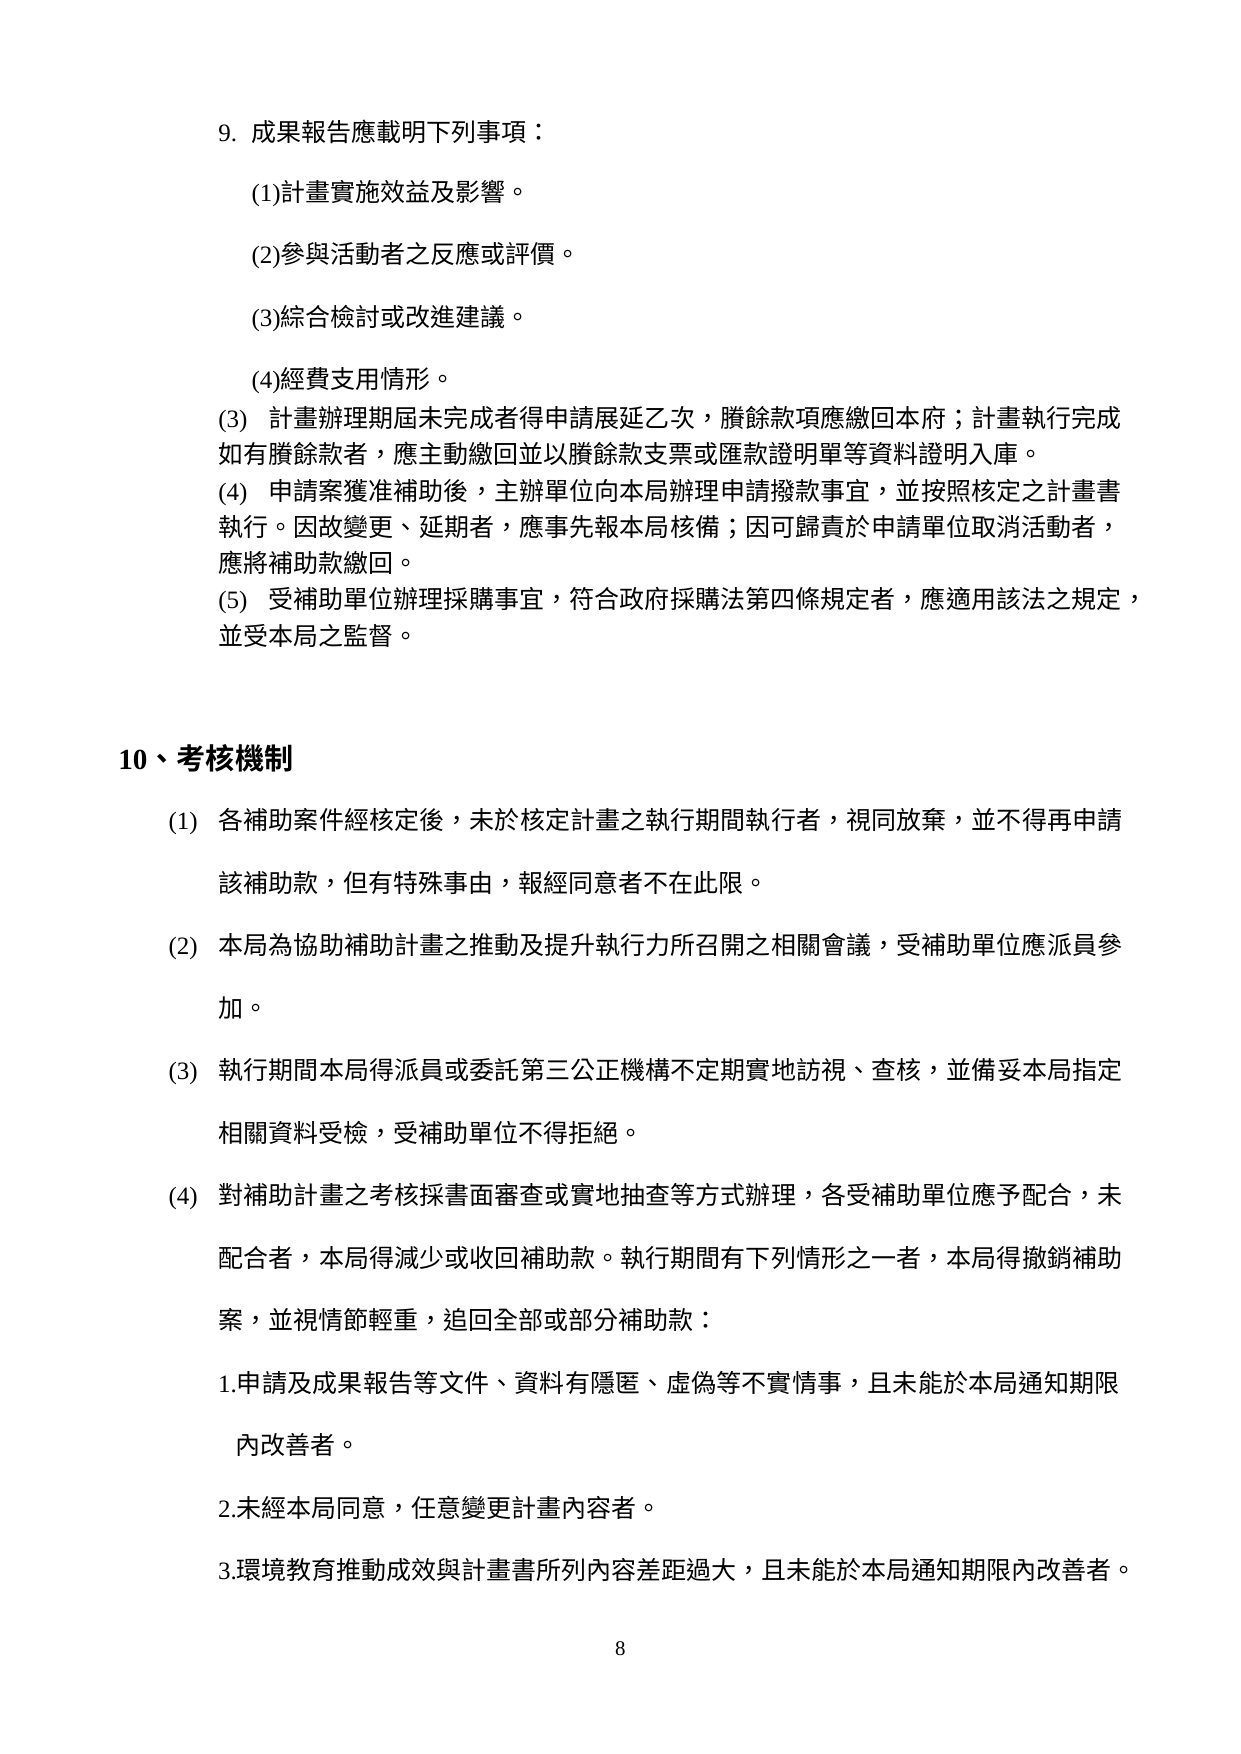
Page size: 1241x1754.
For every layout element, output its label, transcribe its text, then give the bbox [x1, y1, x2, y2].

list 本局為協助補助計畫之推動及提升執行力所召開之相關會議，受補助單位應派員參加。 [168, 902, 1122, 1027]
list 成果報告應載明下列事項： [218, 112, 1122, 148]
list 受補助單位辦理採購事宜，符合政府採購法第四條規定者，應適用該法之規定，並受本局之監督。 [218, 580, 1122, 652]
list 參與活動者之反應或評價。 [281, 211, 1122, 273]
list 申請及成果報告等文件、資料有隱匿、虛偽等不實情事，且未能於本局通知期限內改善者。 [218, 1340, 1122, 1465]
list 計畫實施效益及影響。 [281, 148, 1122, 211]
list 環境教育推動成效與計畫書所列內容差距過大，且未能於本局通知期限內改善者。 [218, 1527, 1122, 1590]
list 對補助計畫之考核採書面審查或實地抽查等方式辦理，各受補助單位應予配合，未配合者，本局得減少或收回補助款。執行期間有下列情形之一者，本局得撤銷補助案，並視情節輕重，追回全部或部分補助款： [168, 1152, 1122, 1340]
list 經費支用情形。 [281, 336, 1122, 398]
list 執行期間本局得派員或委託第三公正機構不定期實地訪視、查核，並備妥本局指定相關資料受檢，受補助單位不得拒絕。 [168, 1027, 1122, 1152]
list 各補助案件經核定後，未於核定計畫之執行期間執行者，視同放棄，並不得再申請該補助款，但有特殊事由，報經同意者不在此限。 [168, 777, 1122, 902]
list 綜合檢討或改進建議。 [281, 273, 1122, 336]
list 未經本局同意，任意變更計畫內容者。 [218, 1465, 1122, 1527]
list 考核機制 [118, 715, 1122, 777]
list 計畫辦理期屆未完成者得申請展延乙次，賸餘款項應繳回本府；計畫執行完成如有賸餘款者，應主動繳回並以賸餘款支票或匯款證明單等資料證明入庫。 [218, 398, 1122, 471]
list 申請案獲准補助後，主辦單位向本局辦理申請撥款事宜，並按照核定之計畫書執行。因故變更、延期者，應事先報本局核備；因可歸責於申請單位取消活動者，應將補助款繳回。 [218, 471, 1122, 580]
